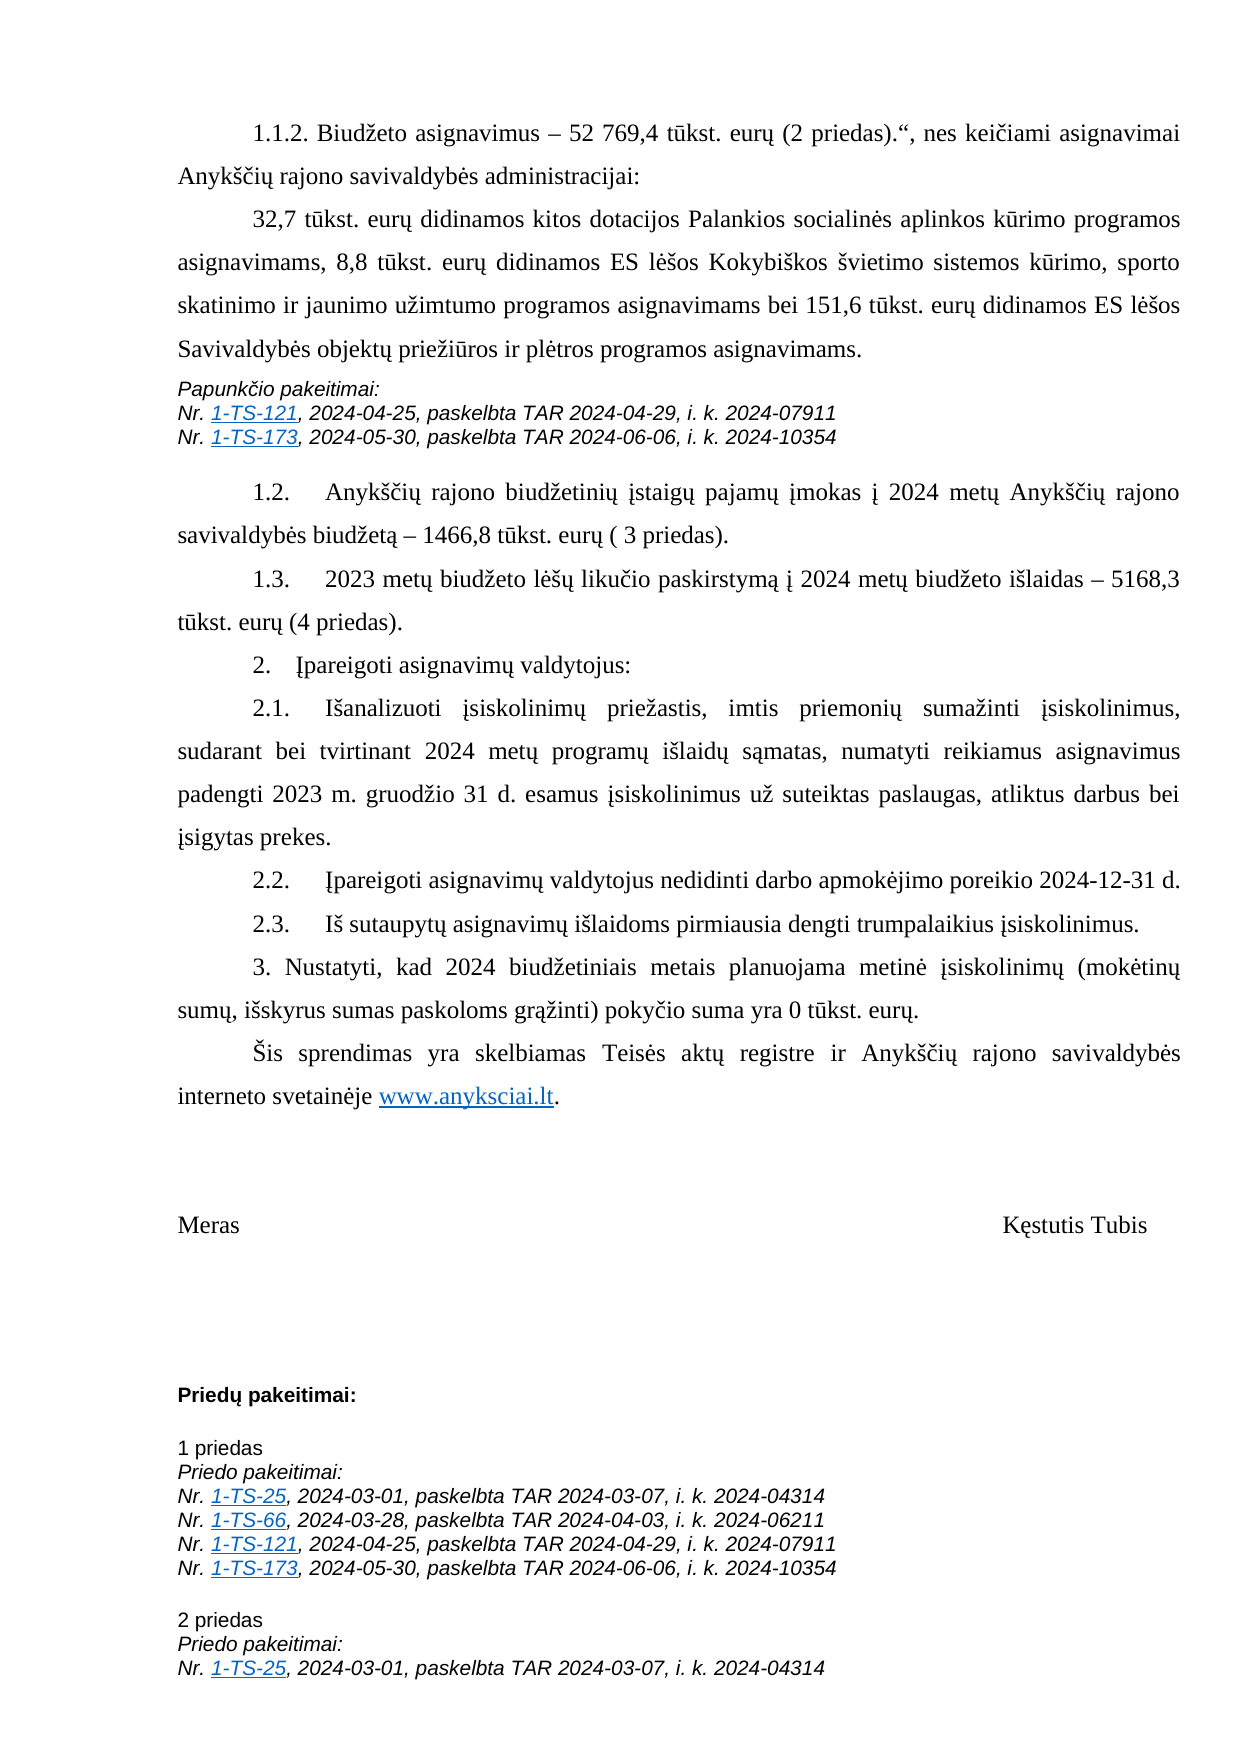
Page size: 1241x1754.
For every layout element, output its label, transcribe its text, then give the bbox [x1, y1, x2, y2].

text 1.1.2. Biudžeto asignavimus – 52 769,4 tūkst. eurų (2 priedas).“, nes keičiami asignavimai Anykščių rajono savivaldybės administracijai: [177, 118, 1181, 190]
text Meras Kęstutis Tubis [177, 1211, 1181, 1239]
text 32,7 tūkst. eurų didinamos kitos dotacijos Palankios socialinės aplinkos kūrimo programos asignavimams, 8,8 tūkst. eurų didinamos ES lėšos Kokybiškos švietimo sistemos kūrimo, sporto skatinimo ir jaunimo užimtumo programos asignavimams bei 151,6 tūkst. eurų didinamos ES lėšos Savivaldybės objektų priežiūros ir plėtros programos asignavimams. [177, 204, 1181, 362]
text Nr. 1-TS-173, 2024-05-30, paskelbta TAR 2024-06-06, i. k. 2024-10354 [177, 425, 1181, 449]
text 1.2. Anykščių rajono biudžetinių įstaigų pajamų įmokas į 2024 metų Anykščių rajono savivaldybės biudžetą – 1466,8 tūkst. eurų ( 3 priedas). [177, 477, 1181, 549]
text Papunkčio pakeitimai: [177, 377, 1181, 401]
text 2 priedas [177, 1608, 1181, 1632]
text 2.1. Išanalizuoti įsiskolinimų priežastis, imtis priemonių sumažinti įsiskolinimus, sudarant bei tvirtinant 2024 metų programų išlaidų sąmatas, numatyti reikiamus asignavimus padengti 2023 m. gruodžio 31 d. esamus įsiskolinimus už suteiktas paslaugas, atliktus darbus bei įsigytas prekes. [177, 693, 1181, 851]
text 3. Nustatyti, kad 2024 biudžetiniais metais planuojama metinė įsiskolinimų (mokėtinų sumų, išskyrus sumas paskoloms grąžinti) pokyčio suma yra 0 tūkst. eurų. [177, 952, 1181, 1024]
text Priedo pakeitimai: [177, 1632, 1181, 1656]
text Nr. 1-TS-173, 2024-05-30, paskelbta TAR 2024-06-06, i. k. 2024-10354 [177, 1556, 1181, 1579]
text Priedų pakeitimai: [177, 1383, 1181, 1407]
text 1.3. 2023 metų biudžeto lėšų likučio paskirstymą į 2024 metų biudžeto išlaidas – 5168,3 tūkst. eurų (4 priedas). [177, 564, 1181, 636]
text Priedo pakeitimai: [177, 1460, 1181, 1484]
text 2.2. Įpareigoti asignavimų valdytojus nedidinti darbo apmokėjimo poreikio 2024-12-31 d. [177, 866, 1181, 894]
text Nr. 1-TS-121, 2024-04-25, paskelbta TAR 2024-04-29, i. k. 2024-07911 [177, 1532, 1181, 1556]
text 1 priedas [177, 1436, 1181, 1460]
text Nr. 1-TS-25, 2024-03-01, paskelbta TAR 2024-03-07, i. k. 2024-04314 [177, 1656, 1181, 1680]
text 2.3. Iš sutaupytų asignavimų išlaidoms pirmiausia dengti trumpalaikius įsiskolinimus. [177, 909, 1181, 937]
text Nr. 1-TS-121, 2024-04-25, paskelbta TAR 2024-04-29, i. k. 2024-07911 [177, 401, 1181, 425]
text Nr. 1-TS-66, 2024-03-28, paskelbta TAR 2024-04-03, i. k. 2024-06211 [177, 1508, 1181, 1532]
text 2. Įpareigoti asignavimų valdytojus: [177, 650, 1181, 679]
text Nr. 1-TS-25, 2024-03-01, paskelbta TAR 2024-03-07, i. k. 2024-04314 [177, 1484, 1181, 1508]
text Šis sprendimas yra skelbiamas Teisės aktų registre ir Anykščių rajono savivaldybės interneto svetainėje www.anyksciai.lt. [177, 1038, 1181, 1110]
